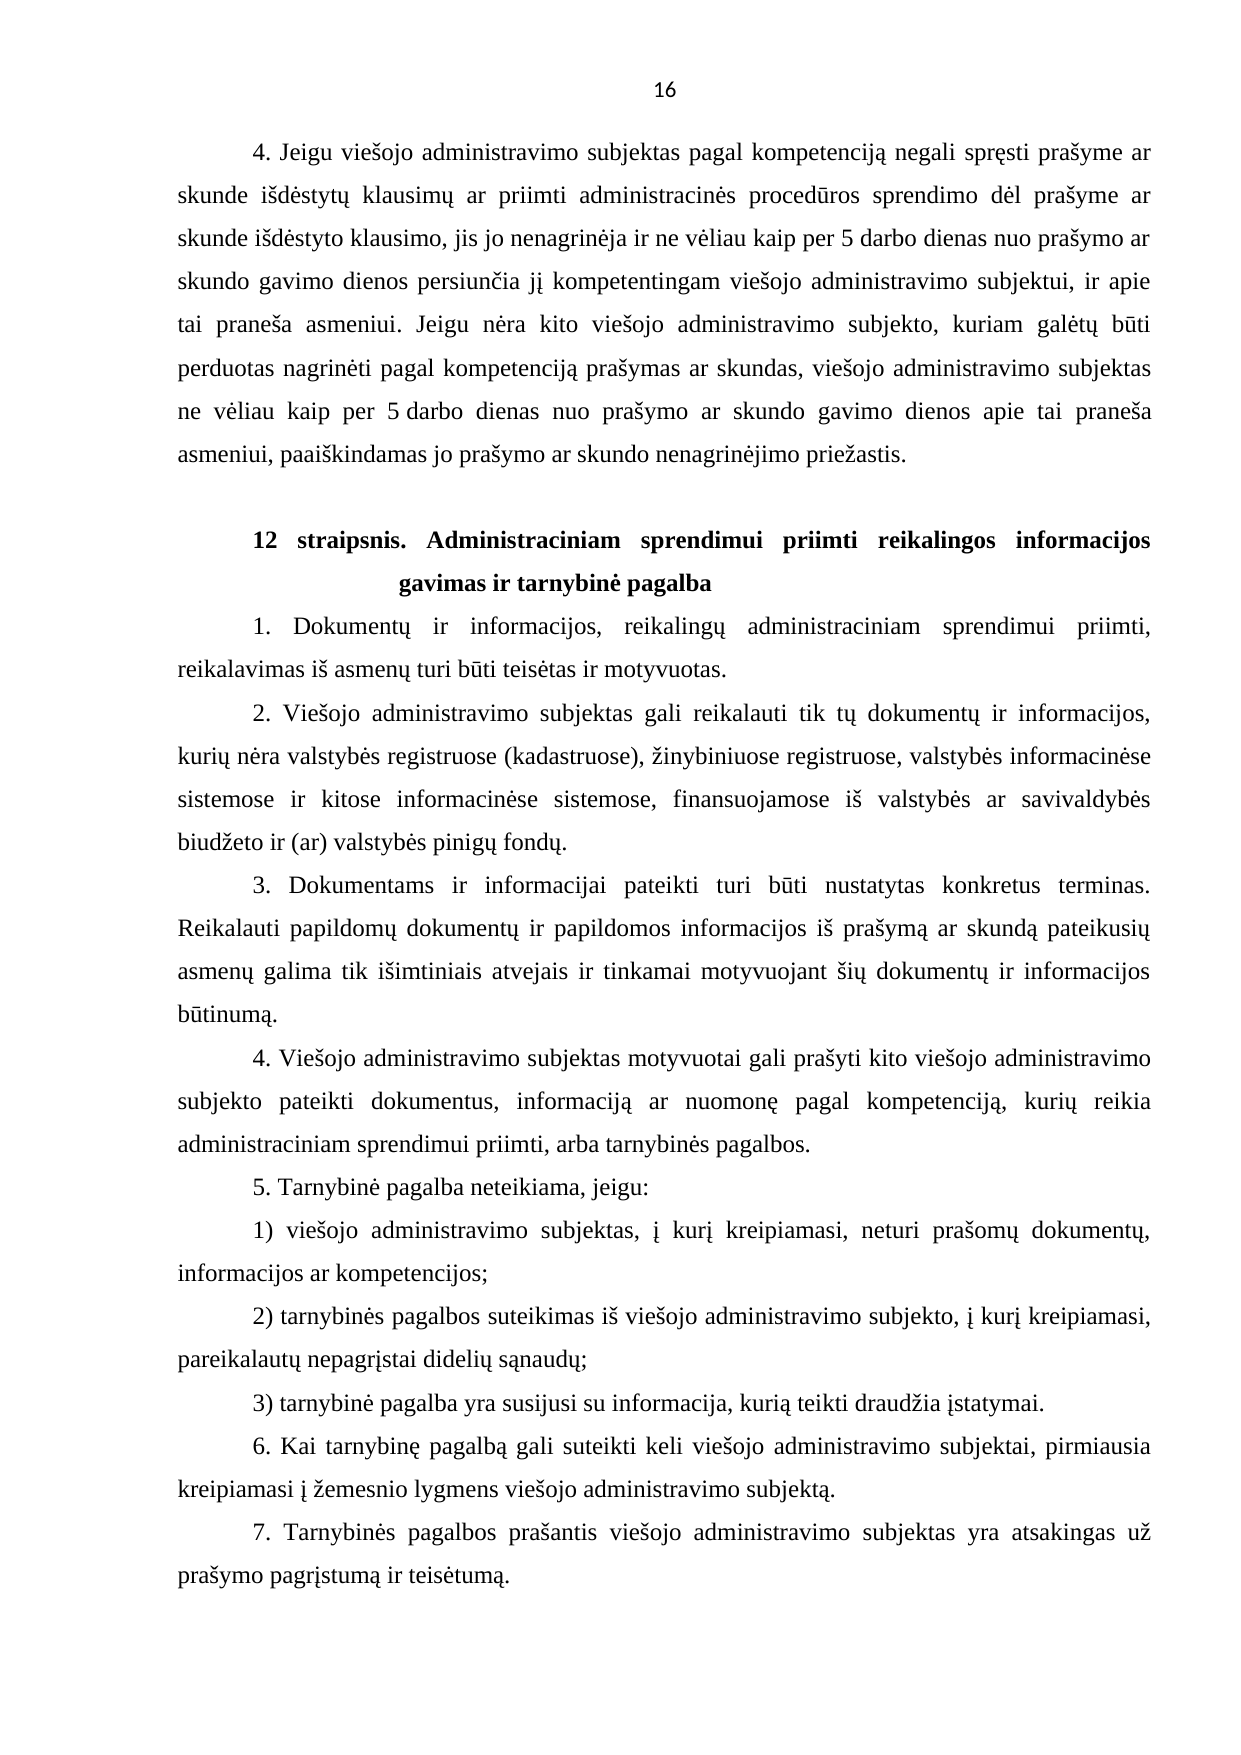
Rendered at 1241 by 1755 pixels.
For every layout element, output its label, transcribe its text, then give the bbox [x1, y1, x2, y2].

text 3) tarnybinė pagalba yra susijusi su informacija, kurią teikti draudžia įstatymai. [177, 1388, 1152, 1416]
text 6. Kai tarnybinę pagalbą gali suteikti keli viešojo administravimo subjektai, pirmiausia kreipiamasi į žemesnio lygmens viešojo administravimo subjektą. [177, 1431, 1152, 1503]
text 2) tarnybinės pagalbos suteikimas iš viešojo administravimo subjekto, į kurį kreipiamasi, pareikalautų nepagrįstai didelių sąnaudų; [177, 1301, 1152, 1373]
text 12 straipsnis. Administraciniam sprendimui priimti reikalingos informacijos gavimas ir tarnybinė pagalba [252, 525, 1152, 597]
text 1. Dokumentų ir informacijos, reikalingų administraciniam sprendimui priimti, reikalavimas iš asmenų turi būti teisėtas ir motyvuotas. [177, 611, 1152, 683]
text 1) viešojo administravimo subjektas, į kurį kreipiamasi, neturi prašomų dokumentų, informacijos ar kompetencijos; [177, 1215, 1152, 1287]
text 5. Tarnybinė pagalba neteikiama, jeigu: [177, 1172, 1152, 1201]
text 3. Dokumentams ir informacijai pateikti turi būti nustatytas konkretus terminas. Reikalauti papildomų dokumentų ir papildomos informacijos iš prašymą ar skundą pateikusių asmenų galima tik išimtiniais atvejais ir tinkamai motyvuojant šių dokumentų ir informacijos būtinumą. [177, 870, 1152, 1028]
text 2. Viešojo administravimo subjektas gali reikalauti tik tų dokumentų ir informacijos, kurių nėra valstybės registruose (kadastruose), žinybiniuose registruose, valstybės informacinėse sistemose ir kitose informacinėse sistemose, finansuojamose iš valstybės ar savivaldybės biudžeto ir (ar) valstybės pinigų fondų. [177, 698, 1152, 856]
text 4. Jeigu viešojo administravimo subjektas pagal kompetenciją negali spręsti prašyme ar skunde išdėstytų klausimų ar priimti administracinės procedūros sprendimo dėl prašyme ar skunde išdėstyto klausimo, jis jo nenagrinėja ir ne vėliau kaip per 5 darbo dienas nuo prašymo ar skundo gavimo dienos persiunčia jį kompetentingam viešojo administravimo subjektui, ir apie tai praneša asmeniui. Jeigu nėra kito viešojo administravimo subjekto, kuriam galėtų būti perduotas nagrinėti pagal kompetenciją prašymas ar skundas, viešojo administravimo subjektas ne vėliau kaip per 5 darbo dienas nuo prašymo ar skundo gavimo dienos apie tai praneša asmeniui, paaiškindamas jo prašymo ar skundo nenagrinėjimo priežastis. [177, 137, 1152, 468]
text 4. Viešojo administravimo subjektas motyvuotai gali prašyti kito viešojo administravimo subjekto pateikti dokumentus, informaciją ar nuomonę pagal kompetenciją, kurių reikia administraciniam sprendimui priimti, arba tarnybinės pagalbos. [177, 1043, 1152, 1158]
text 7. Tarnybinės pagalbos prašantis viešojo administravimo subjektas yra atsakingas už prašymo pagrįstumą ir teisėtumą. [177, 1517, 1152, 1589]
